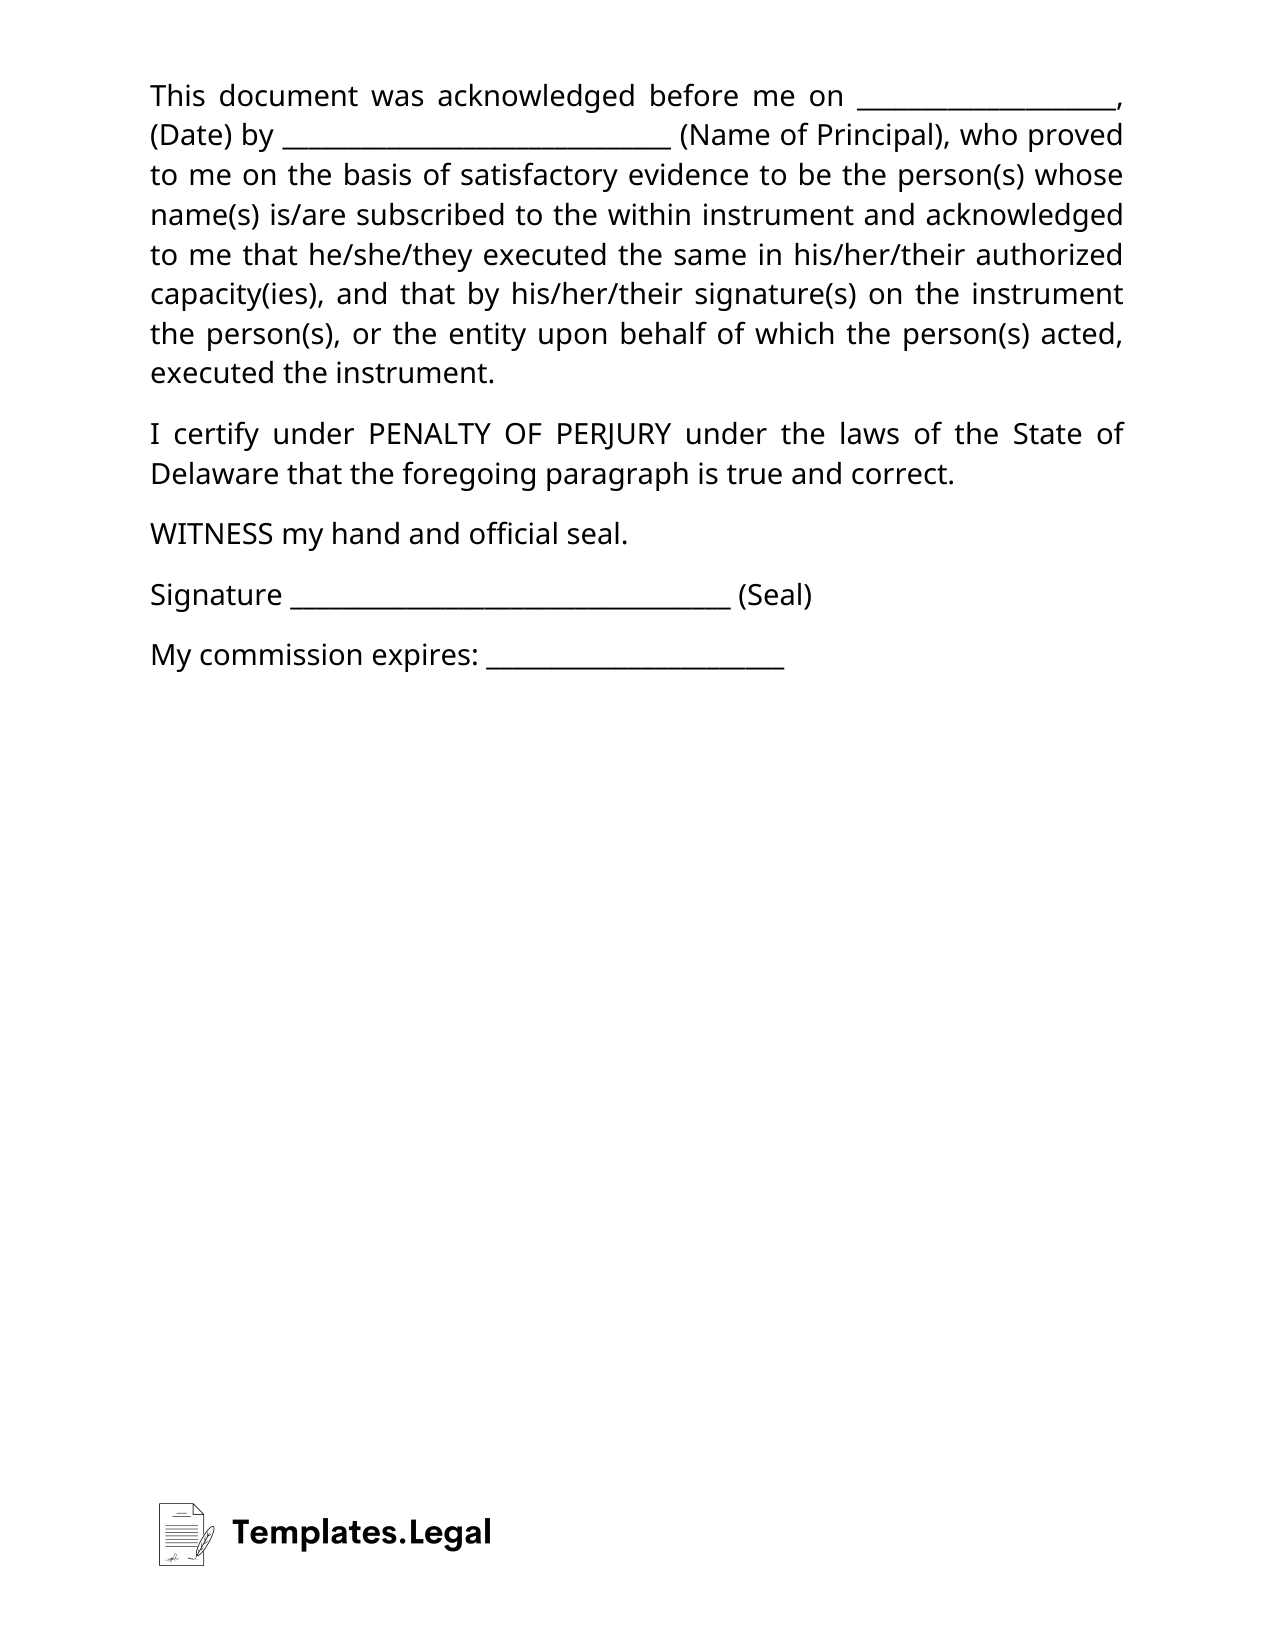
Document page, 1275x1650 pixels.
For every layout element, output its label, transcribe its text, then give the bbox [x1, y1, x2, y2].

text This document was acknowledged before me on ____________________, (Date) by ______________________________ (Name of Principal), who proved to me on the basis of satisfactory evidence to be the person(s) whose name(s) is/are subscribed to the within instrument and acknowledged to me that he/she/they executed the same in his/her/their authorized capacity(ies), and that by his/her/their signature(s) on the instrument the person(s), or the entity upon behalf of which the person(s) acted, executed the instrument. [150, 75, 1125, 392]
text I certify under PENALTY OF PERJURY under the laws of the State of Delaware that the foregoing paragraph is true and correct. [150, 413, 1125, 493]
text Signature __________________________________ (Seal) [150, 574, 1125, 614]
text WITNESS my hand and official seal. [150, 513, 1125, 553]
text My commission expires: _______________________ [150, 634, 1125, 674]
